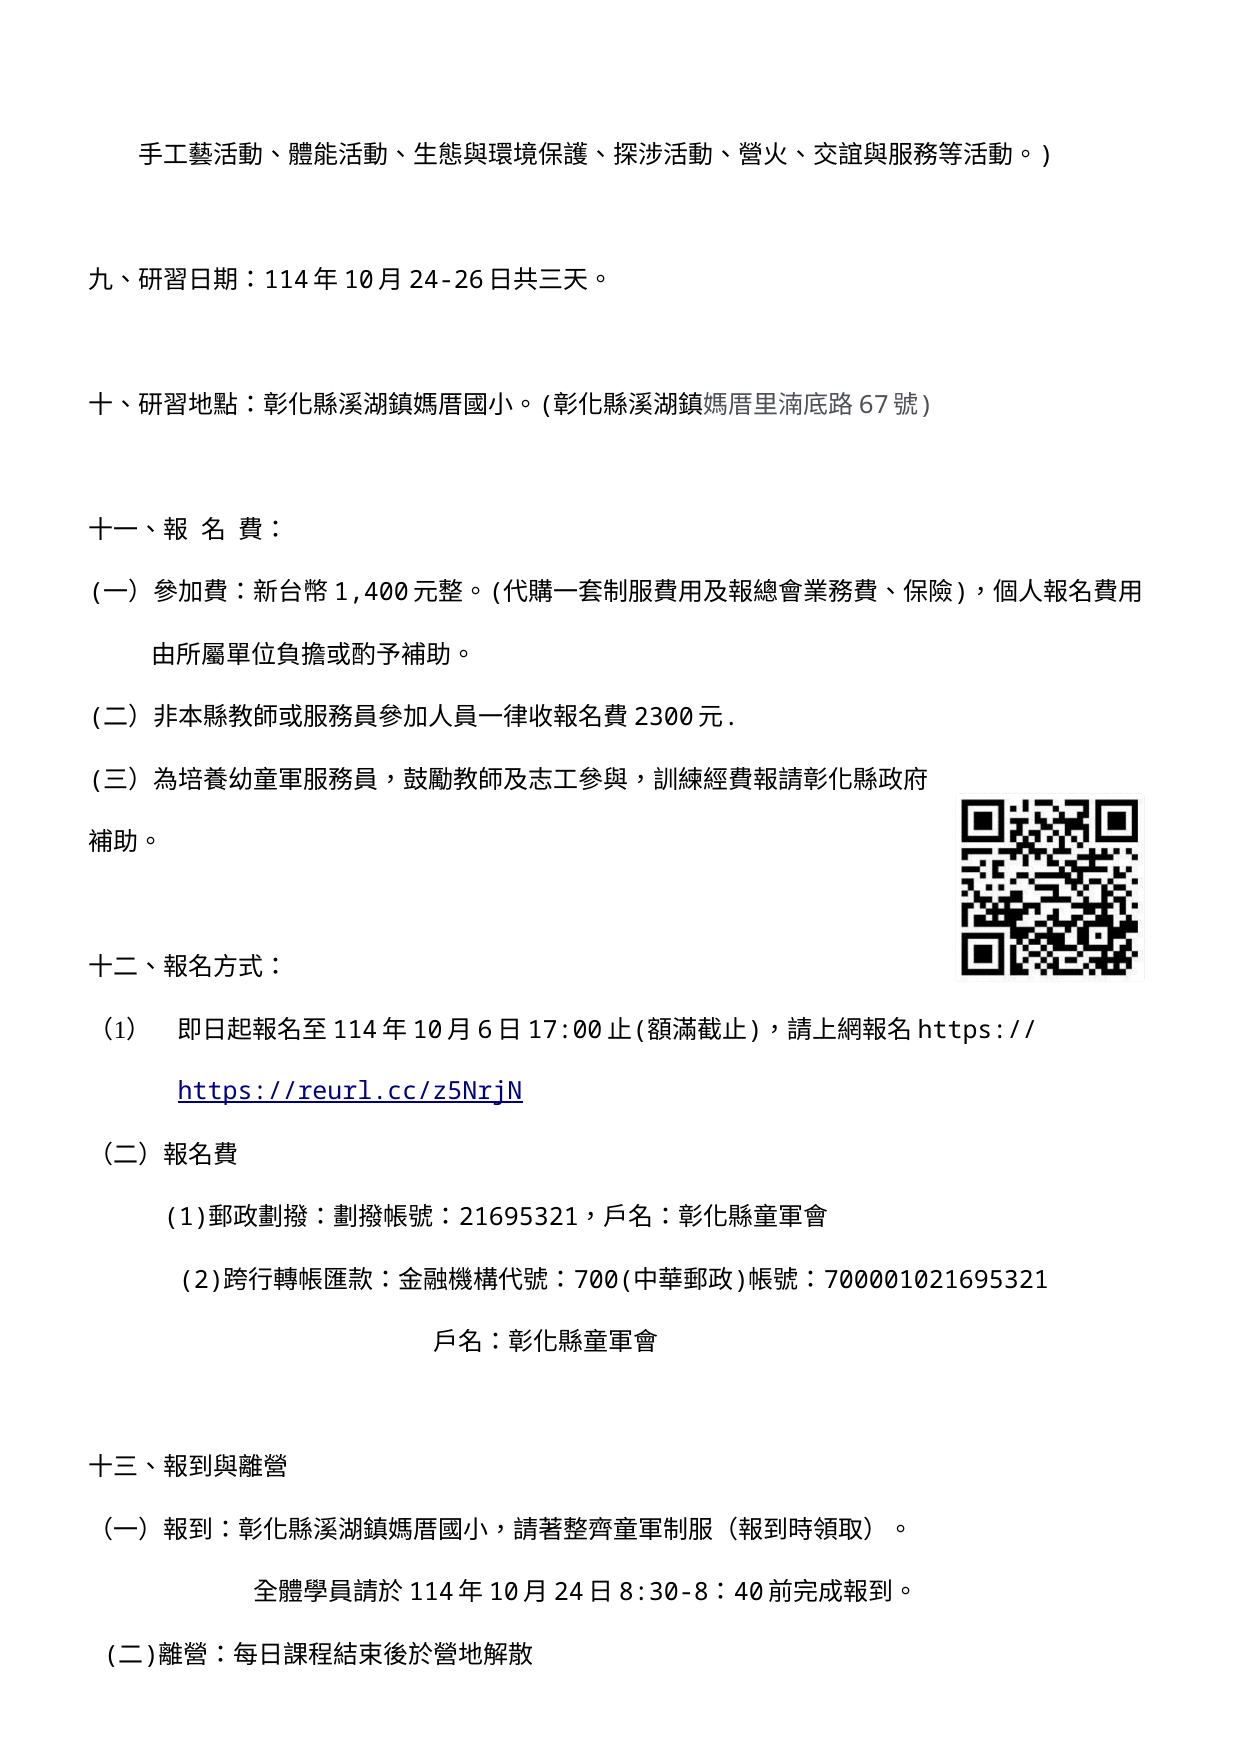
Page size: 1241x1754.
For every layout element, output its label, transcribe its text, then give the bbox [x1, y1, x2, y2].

text 十三、報到與離營 [89, 1423, 1152, 1486]
text (2)跨行轉帳匯款：金融機構代號：700(中華郵政)帳號：700001021695321 [89, 1236, 1152, 1298]
text (二）非本縣教師或服務員參加人員一律收報名費2300元. [89, 673, 1152, 736]
text （一）報到：彰化縣溪湖鎮媽厝國小，請著整齊童軍制服（報到時領取）。 [89, 1486, 1152, 1548]
text (三）為培養幼童軍服務員，鼓勵教師及志工參與，訓練經費報請彰化縣政府補助。 [89, 736, 1152, 861]
text 十、研習地點：彰化縣溪湖鎮媽厝國小。(彰化縣溪湖鎮媽厝里湳底路67號) [89, 361, 1152, 423]
text (二)離營：每日課程結束後於營地解散 [89, 1611, 1152, 1673]
text 戶名：彰化縣童軍會 [89, 1298, 1152, 1361]
text （二）報名費 (1)郵政劃撥：劃撥帳號：21695321，戶名：彰化縣童軍會 [89, 1111, 1152, 1236]
text 全體學員請於114年10月24日8:30-8：40前完成報到。 [89, 1548, 1152, 1611]
list 即日起報名至114年10月6日17:00止(額滿截止)，請上網報名https:// https://reurl.cc/z5NrjN [89, 986, 1152, 1111]
text 手工藝活動、體能活動、生態與環境保護、探涉活動、營火、交誼與服務等活動。) [89, 111, 1152, 173]
text 十二、報名方式： [89, 923, 1152, 986]
text 十一、報 名 費： [89, 486, 1152, 548]
text (一）參加費：新台幣1,400元整。(代購一套制服費用及報總會業務費、保險)，個人報名費用由所屬單位負擔或酌予補助。 [89, 548, 1152, 673]
text 九、研習日期：114年10月24-26日共三天。 [89, 236, 1152, 298]
